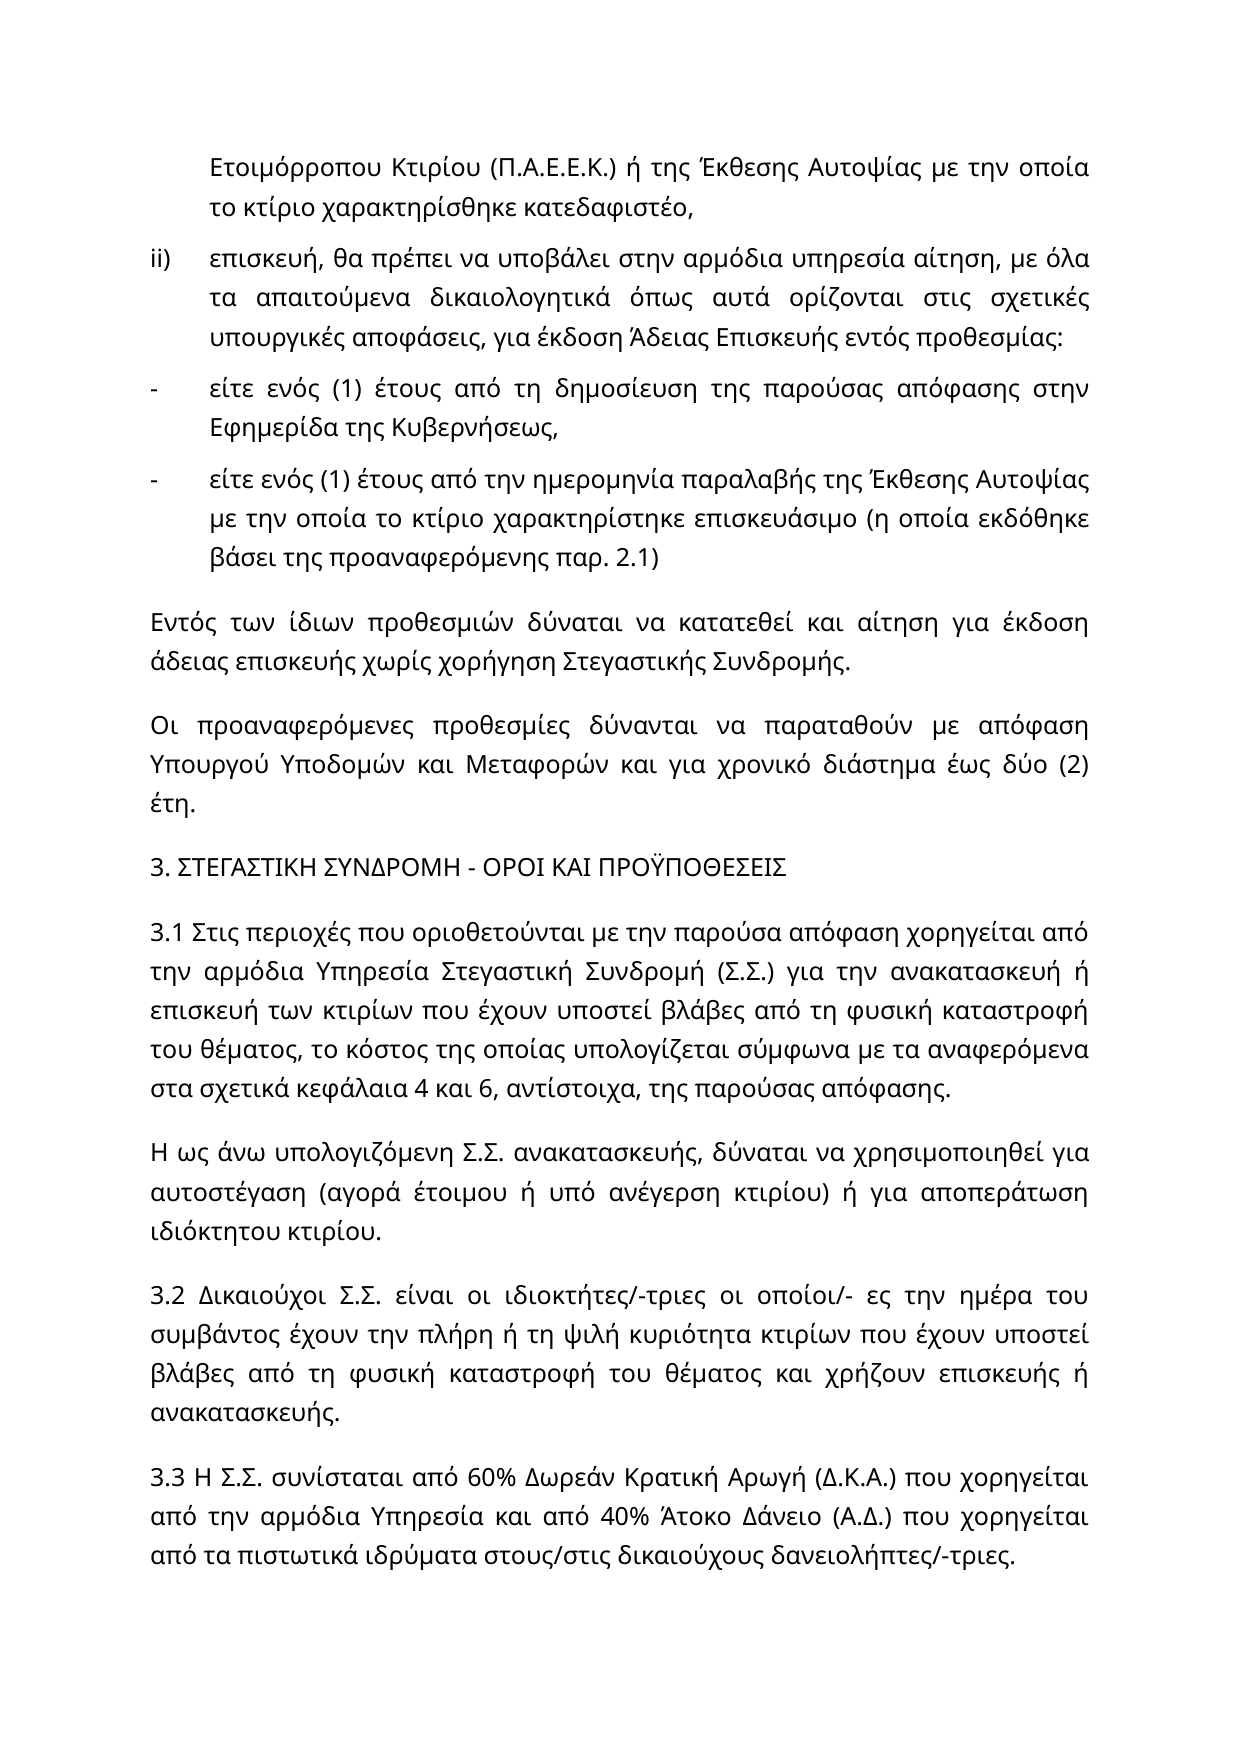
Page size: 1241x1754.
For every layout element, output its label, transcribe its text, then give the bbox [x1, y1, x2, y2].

list Ετοιμόρροπου Κτιρίου (Π.Α.Ε.Ε.Κ.) ή της Έκθεσης Αυτοψίας με την οποία το κτίριο χαρακτηρίσθηκε κατεδαφιστέο, [150, 150, 1090, 223]
text Εντός των ίδιων προθεσμιών δύναται να κατατεθεί και αίτηση για έκδοση άδειας επισκευής χωρίς χορήγηση Στεγαστικής Συνδρομής. [150, 604, 1090, 677]
list - είτε ενός (1) έτους από τη δημοσίευση της παρούσας απόφασης στην Εφημερίδα της Κυβερνήσεως, [150, 371, 1090, 444]
list - είτε ενός (1) έτους από την ημερομηνία παραλαβής της Έκθεσης Αυτοψίας με την οποία το κτίριο χαρακτηρίστηκε επισκευάσιμο (η οποία εκδόθηκε βάσει της προαναφερόμενης παρ. 2.1) [150, 462, 1090, 574]
text Οι προαναφερόμενες προθεσμίες δύνανται να παραταθούν με απόφαση Υπουργού Υποδομών και Μεταφορών και για χρονικό διάστημα έως δύο (2) έτη. [150, 707, 1090, 820]
text 3.3 H Σ.Σ. συνίσταται από 60% Δωρεάν Κρατική Αρωγή (Δ.Κ.Α.) που χορηγείται από την αρμόδια Υπηρεσία και από 40% Άτοκο Δάνειο (Α.Δ.) που χορηγείται από τα πιστωτικά ιδρύματα στους/στις δικαιούχους δανειολήπτες/-τριες. [150, 1459, 1090, 1572]
list ii) επισκευή, θα πρέπει να υποβάλει στην αρμόδια υπηρεσία αίτηση, με όλα τα απαιτούμενα δικαιολογητικά όπως αυτά ορίζονται στις σχετικές υπουργικές αποφάσεις, για έκδοση Άδειας Επισκευής εντός προθεσμίας: [150, 241, 1090, 353]
text 3.1 Στις περιοχές που οριοθετούνται με την παρούσα απόφαση χορηγείται από την αρμόδια Υπηρεσία Στεγαστική Συνδρομή (Σ.Σ.) για την ανακατασκευή ή επισκευή των κτιρίων που έχουν υποστεί βλάβες από τη φυσική καταστροφή του θέματος, το κόστος της οποίας υπολογίζεται σύμφωνα με τα αναφερόμενα στα σχετικά κεφάλαια 4 και 6, αντίστοιχα, της παρούσας απόφασης. [150, 914, 1090, 1105]
text Η ως άνω υπολογιζόμενη Σ.Σ. ανακατασκευής, δύναται να χρησιμοποιηθεί για αυτοστέγαση (αγορά έτοιμου ή υπό ανέγερση κτιρίου) ή για αποπεράτωση ιδιόκτητου κτιρίου. [150, 1135, 1090, 1247]
text 3. ΣΤΕΓΑΣΤΙΚΗ ΣΥΝΔΡΟΜΗ - ΟΡΟΙ ΚΑΙ ΠΡΟΫΠΟΘΕΣΕΙΣ [150, 850, 1090, 884]
text 3.2 Δικαιούχοι Σ.Σ. είναι οι ιδιοκτήτες/-τριες οι οποίοι/- ες την ημέρα του συμβάντος έχουν την πλήρη ή τη ψιλή κυριότητα κτιρίων που έχουν υποστεί βλάβες από τη φυσική καταστροφή του θέματος και χρήζουν επισκευής ή ανακατασκευής. [150, 1277, 1090, 1429]
